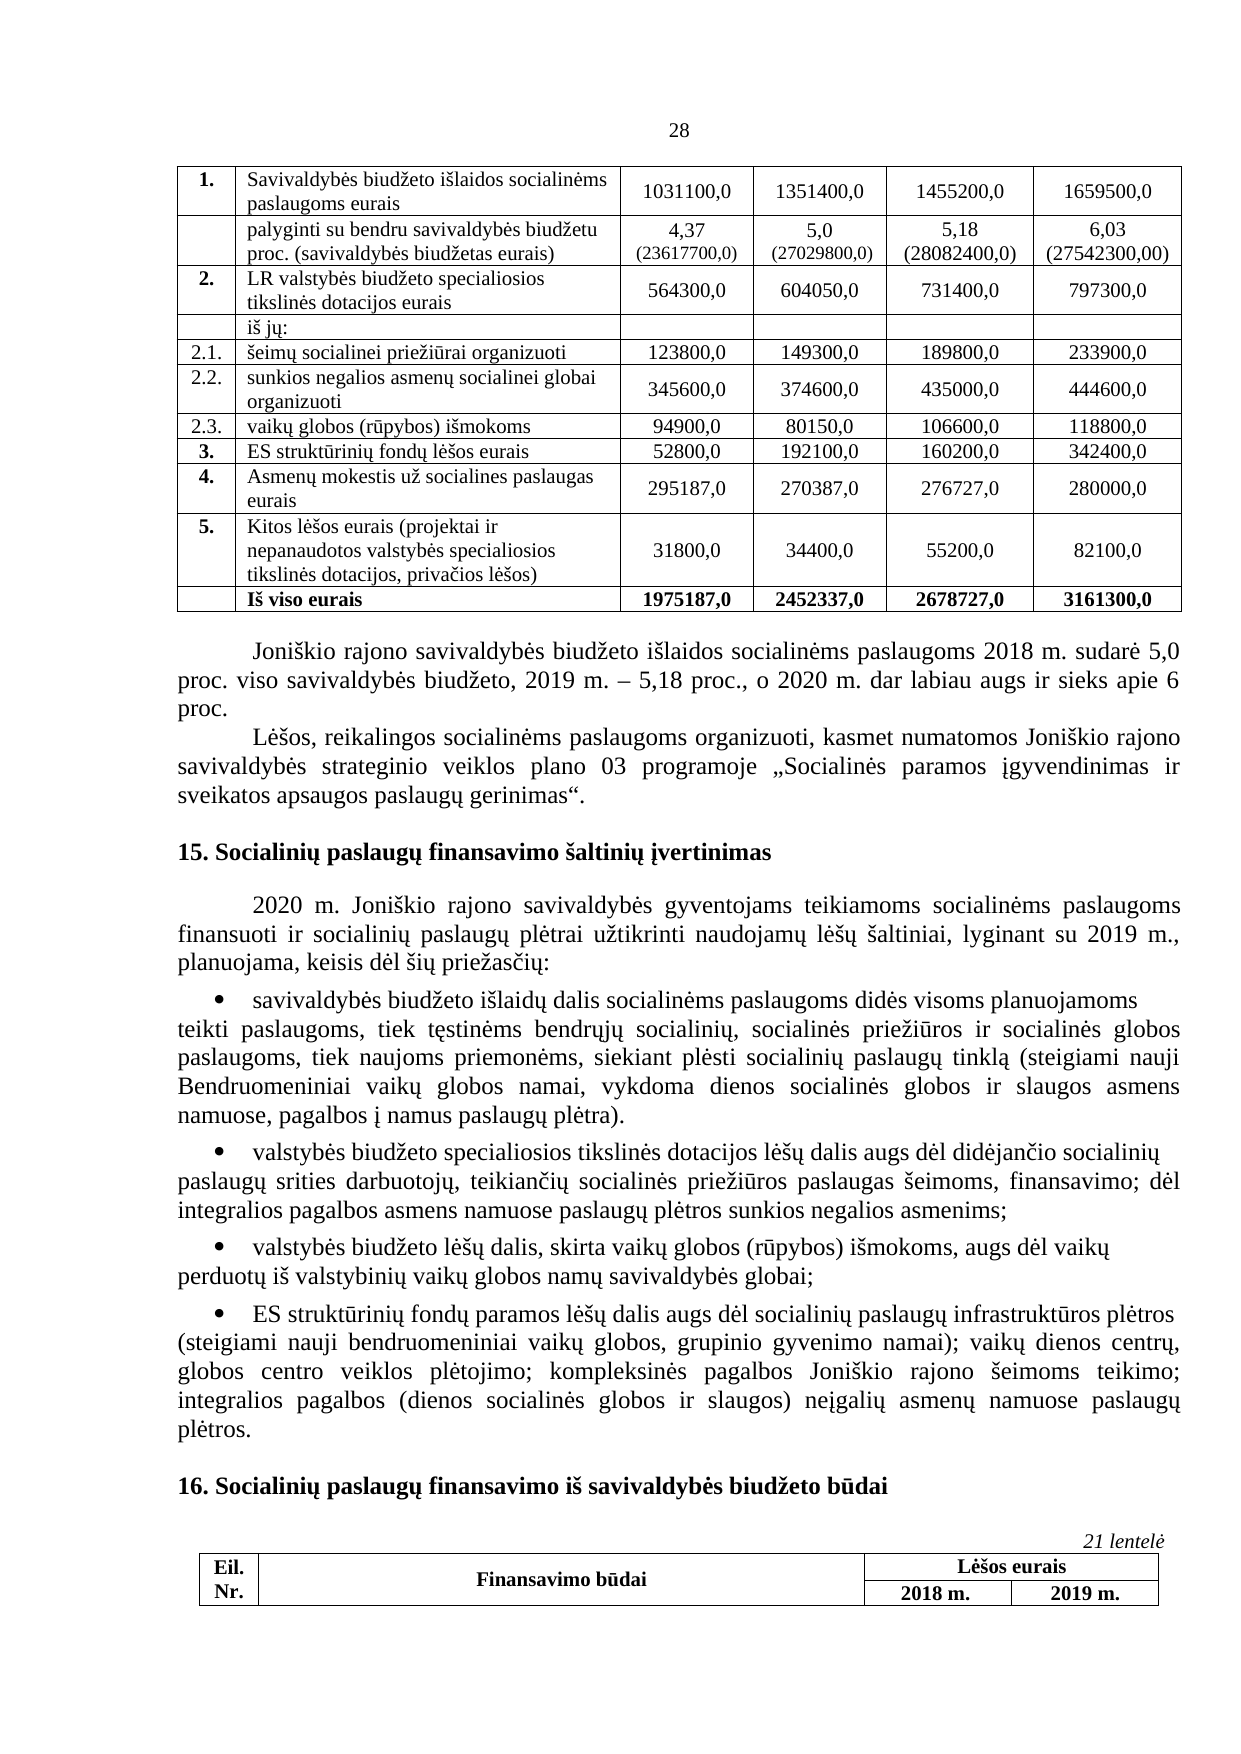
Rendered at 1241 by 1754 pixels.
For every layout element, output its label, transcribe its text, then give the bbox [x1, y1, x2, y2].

table_cell 435000,0 [887, 365, 1033, 413]
table_cell 374600,0 [754, 365, 886, 413]
text 21 lentelė [177, 1529, 1181, 1553]
table_cell 1351400,0 [754, 167, 886, 215]
table_cell 4,37 (23617700,0) [621, 216, 753, 264]
table_cell Kitos lėšos eurais (projektai ir nepanaudotos valstybės specialiosios tikslinės dotacijos, privačios lėšos) [236, 514, 620, 586]
table_cell Asmenų mokestis už socialines paslaugas eurais [236, 464, 620, 512]
table_cell LR valstybės biudžeto specialiosios tikslinės dotacijos eurais [236, 266, 620, 314]
text  savivaldybės biudžeto išlaidų dalis socialinėms paslaugoms didės visoms planuojamoms [215, 976, 1181, 1014]
table_cell 1. [178, 167, 235, 215]
text (steigiami nauji bendruomeniniai vaikų globos, grupinio gyvenimo namai); vaikų dienos centrų, globos centro veiklos plėtojimo; kompleksinės pagalbos Joniškio rajono šeimoms teikimo; integralios pagalbos (dienos socialinės globos ir slaugos) neįgalių asmenų namuose paslaugų plėtros. [177, 1327, 1181, 1442]
text 2020 m. Joniškio rajono savivaldybės gyventojams teikiamoms socialinėms paslaugoms finansuoti ir socialinių paslaugų plėtrai užtikrinti naudojamų lėšų šaltiniai, lyginant su 2019 m., planuojama, keisis dėl šių priežasčių: [177, 890, 1181, 976]
table_header Lėšos eurais [865, 1554, 1158, 1580]
table_cell [178, 587, 235, 611]
table_cell palyginti su bendru savivaldybės biudžetu proc. (savivaldybės biudžetas eurais) [236, 216, 620, 264]
table_cell 3161300,0 [1034, 587, 1181, 611]
table_cell 82100,0 [1034, 514, 1181, 586]
table_cell 280000,0 [1034, 464, 1181, 512]
table_cell [178, 216, 235, 264]
table_cell [178, 315, 235, 339]
table_cell 1975187,0 [621, 587, 753, 611]
table_cell 5,18 (28082400,0) [887, 216, 1033, 264]
table_cell 5,0 (27029800,0) [754, 216, 886, 264]
table_cell 2678727,0 [887, 587, 1033, 611]
table_cell 2.2. [178, 365, 235, 413]
table_cell 2.1. [178, 340, 235, 364]
table_cell 4. [178, 464, 235, 512]
table_cell 2.3. [178, 414, 235, 438]
text  valstybės biudžeto specialiosios tikslinės dotacijos lėšų dalis augs dėl didėjančio socialinių [215, 1129, 1181, 1166]
table_header Eil. Nr. [200, 1554, 258, 1605]
table_cell [887, 315, 1033, 339]
table_cell 149300,0 [754, 340, 886, 364]
text teikti paslaugoms, tiek tęstinėms bendrųjų socialinių, socialinės priežiūros ir socialinės globos paslaugoms, tiek naujoms priemonėms, siekiant plėsti socialinių paslaugų tinklą (steigiami nauji Bendruomeniniai vaikų globos namai, vykdoma dienos socialinės globos ir slaugos asmens namuose, pagalbos į namus paslaugų plėtra). [177, 1014, 1181, 1129]
table_cell 604050,0 [754, 266, 886, 314]
table_cell 5. [178, 514, 235, 586]
table_cell 160200,0 [887, 439, 1033, 463]
table_cell 80150,0 [754, 414, 886, 438]
table_cell [754, 315, 886, 339]
table_cell Iš viso eurais [236, 587, 620, 611]
text 15. Socialinių paslaugų finansavimo šaltinių įvertinimas [177, 837, 1181, 866]
table_cell 2. [178, 266, 235, 314]
table_cell 106600,0 [887, 414, 1033, 438]
table_cell 444600,0 [1034, 365, 1181, 413]
table_cell 3. [178, 439, 235, 463]
table_cell 52800,0 [621, 439, 753, 463]
table_cell 2452337,0 [754, 587, 886, 611]
table_cell 34400,0 [754, 514, 886, 586]
table_cell 345600,0 [621, 365, 753, 413]
table_cell 31800,0 [621, 514, 753, 586]
table_cell 1455200,0 [887, 167, 1033, 215]
table_cell ES struktūrinių fondų lėšos eurais [236, 439, 620, 463]
table_cell [621, 315, 753, 339]
table_cell 342400,0 [1034, 439, 1181, 463]
table_cell iš jų: [236, 315, 620, 339]
table_cell 2019 m. [1012, 1581, 1158, 1605]
table_cell [1034, 315, 1181, 339]
table_cell 295187,0 [621, 464, 753, 512]
text  ES struktūrinių fondų paramos lėšų dalis augs dėl socialinių paslaugų infrastruktūros plėtros [215, 1290, 1181, 1327]
text perduotų iš valstybinių vaikų globos namų savivaldybės globai; [177, 1261, 1181, 1290]
text Lėšos, reikalingos socialinėms paslaugoms organizuoti, kasmet numatomos Joniškio rajono savivaldybės strateginio veiklos plano 03 programoje „Socialinės paramos įgyvendinimas ir sveikatos apsaugos paslaugų gerinimas“. [177, 722, 1181, 808]
table_cell 564300,0 [621, 266, 753, 314]
table_cell Savivaldybės biudžeto išlaidos socialinėms paslaugoms eurais [236, 167, 620, 215]
table_cell 123800,0 [621, 340, 753, 364]
table_cell 2018 m. [865, 1581, 1011, 1605]
table_cell 233900,0 [1034, 340, 1181, 364]
table_cell 94900,0 [621, 414, 753, 438]
table_cell šeimų socialinei priežiūrai organizuoti [236, 340, 620, 364]
table_header Finansavimo būdai [259, 1554, 864, 1605]
table_cell 189800,0 [887, 340, 1033, 364]
table_cell 118800,0 [1034, 414, 1181, 438]
text  valstybės biudžeto lėšų dalis, skirta vaikų globos (rūpybos) išmokoms, augs dėl vaikų [215, 1224, 1181, 1261]
table_cell 192100,0 [754, 439, 886, 463]
table_cell 6,03 (27542300,00) [1034, 216, 1181, 264]
text 16. Socialinių paslaugų finansavimo iš savivaldybės biudžeto būdai [177, 1471, 1181, 1500]
table_cell 797300,0 [1034, 266, 1181, 314]
table_cell 1031100,0 [621, 167, 753, 215]
text Joniškio rajono savivaldybės biudžeto išlaidos socialinėms paslaugoms 2018 m. sudarė 5,0 proc. viso savivaldybės biudžeto, 2019 m. – 5,18 proc., o 2020 m. dar labiau augs ir sieks apie 6 proc. [177, 636, 1181, 722]
table_cell 276727,0 [887, 464, 1033, 512]
table_cell sunkios negalios asmenų socialinei globai organizuoti [236, 365, 620, 413]
table_cell vaikų globos (rūpybos) išmokoms [236, 414, 620, 438]
table_cell 55200,0 [887, 514, 1033, 586]
text paslaugų srities darbuotojų, teikiančių socialinės priežiūros paslaugas šeimoms, finansavimo; dėl integralios pagalbos asmens namuose paslaugų plėtros sunkios negalios asmenims; [177, 1166, 1181, 1224]
table_cell 270387,0 [754, 464, 886, 512]
table_cell 731400,0 [887, 266, 1033, 314]
table_cell 1659500,0 [1034, 167, 1181, 215]
